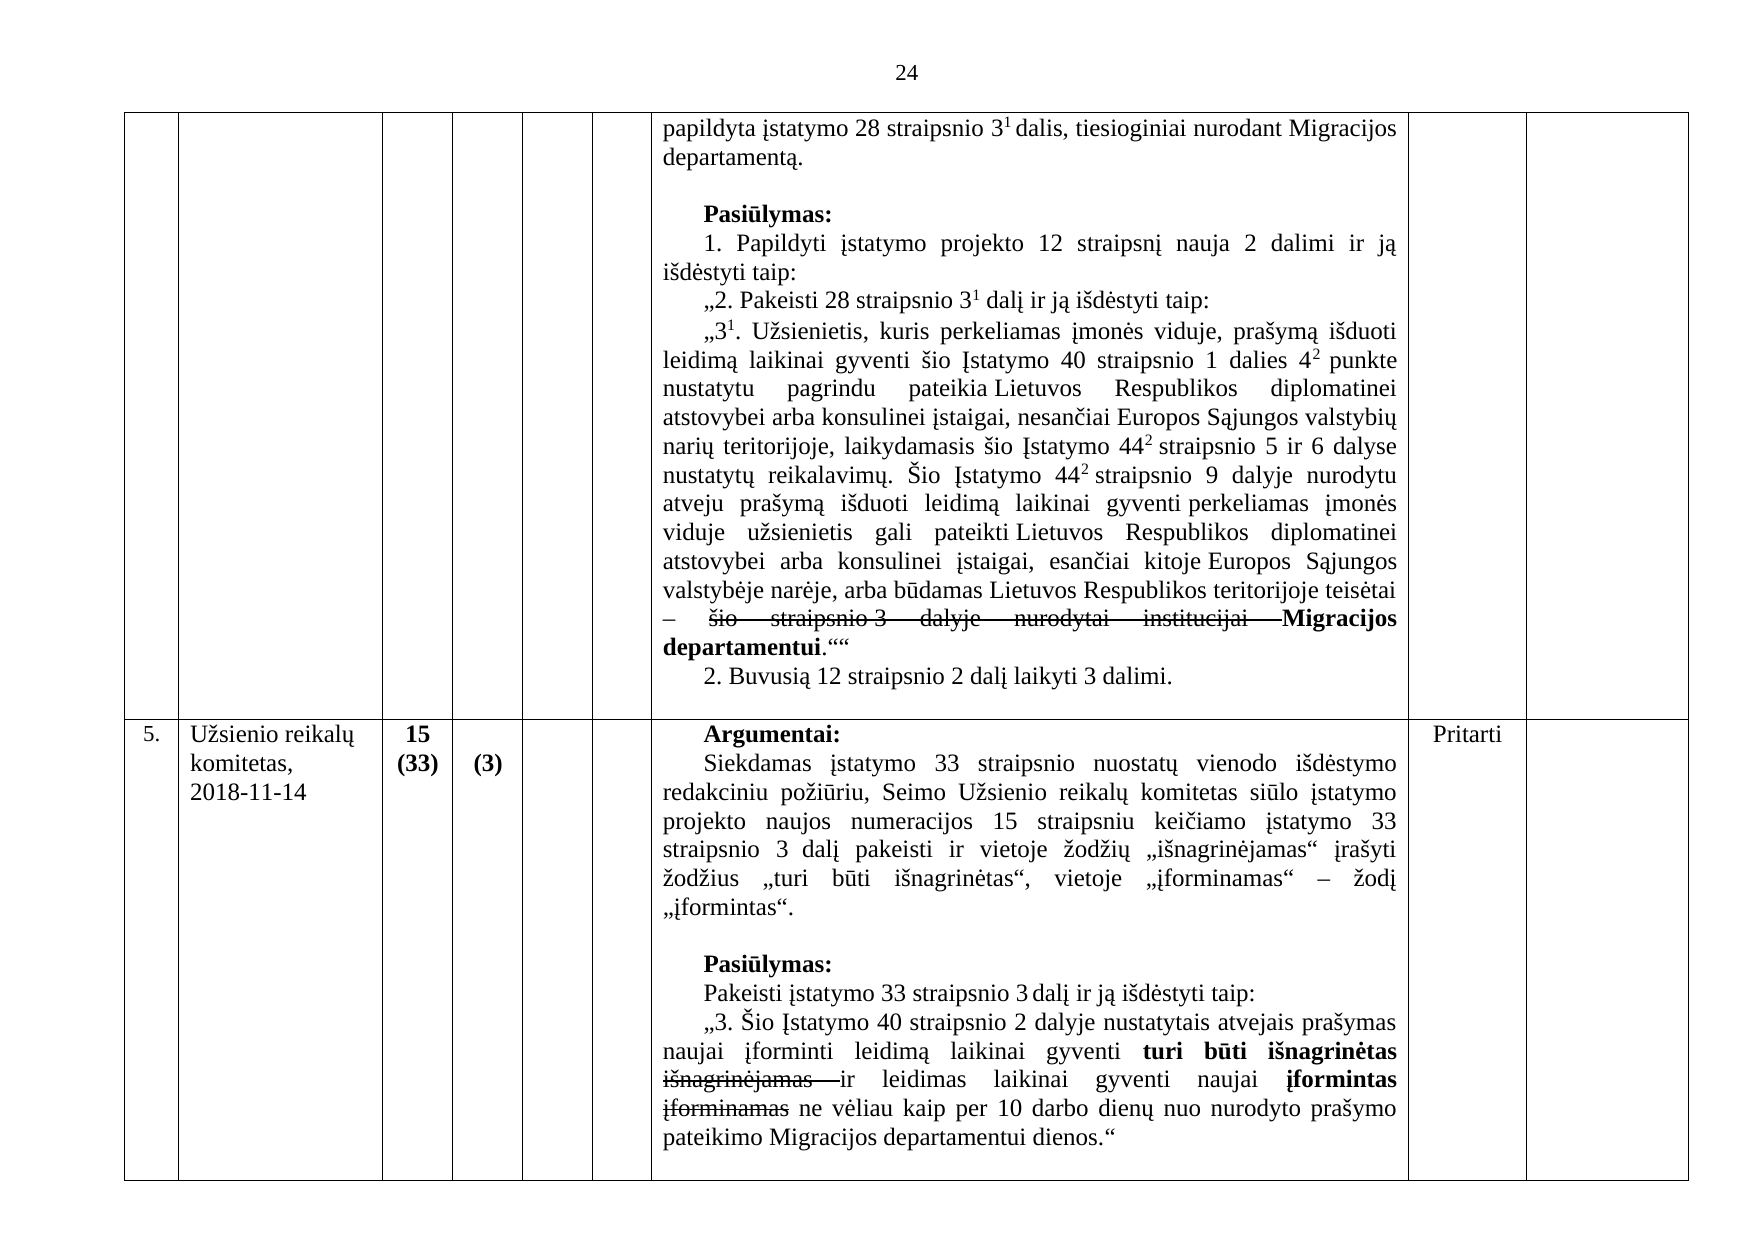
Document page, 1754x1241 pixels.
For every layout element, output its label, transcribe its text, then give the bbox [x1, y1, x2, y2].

table_cell (3) [453, 720, 522, 1179]
table_cell [593, 113, 651, 718]
table_cell [1527, 720, 1688, 1179]
table_cell 15 (33) [383, 720, 452, 1179]
table_cell [523, 720, 592, 1179]
table_cell [179, 113, 382, 718]
table_cell Pritarti [1409, 720, 1526, 1179]
table_cell Argumentai: Siekdamas įstatymo 33 straipsnio nuostatų vienodo išdėstymo redakciniu požiūriu, Seimo Užsienio reikalų komitetas siūlo įstatymo projekto naujos numeracijos 15 straipsniu keičiamo įstatymo 33 straipsnio 3 dalį pakeisti ir vietoje žodžių „išnagrinėjamas“ įrašyti žodžius „turi būti išnagrinėtas“, vietoje „įforminamas“ – žodį „įformintas“. Pasiūlymas: Pakeisti įstatymo 33 straipsnio 3 dalį ir ją išdėstyti taip: „3. Šio Įstatymo 40 straipsnio 2 dalyje nustatytais atvejais prašymas naujai įforminti leidimą laikinai gyventi turi būti išnagrinėtas išnagrinėjamas ir leidimas laikinai gyventi naujai įformintas įforminamas ne vėliau kaip per 10 darbo dienų nuo nurodyto prašymo pateikimo Migracijos departamentui dienos.“ [652, 720, 1408, 1179]
table_cell [383, 113, 452, 718]
table_cell [125, 113, 178, 718]
table_cell [593, 720, 651, 1179]
table_cell papildyta įstatymo 28 straipsnio 31 dalis, tiesioginiai nurodant Migracijos departamentą. Pasiūlymas: 1. Papildyti įstatymo projekto 12 straipsnį nauja 2 dalimi ir ją išdėstyti taip: „2. Pakeisti 28 straipsnio 31 dalį ir ją išdėstyti taip: „31. Užsienietis, kuris perkeliamas įmonės viduje, prašymą išduoti leidimą laikinai gyventi šio Įstatymo 40 straipsnio 1 dalies 42 punkte nustatytu pagrindu pateikia Lietuvos Respublikos diplomatinei atstovybei arba konsulinei įstaigai, nesančiai Europos Sąjungos valstybių narių teritorijoje, laikydamasis šio Įstatymo 442 straipsnio 5 ir 6 dalyse nustatytų reikalavimų. Šio Įstatymo 442 straipsnio 9 dalyje nurodytu atveju prašymą išduoti leidimą laikinai gyventi perkeliamas įmonės viduje užsienietis gali pateikti Lietuvos Respublikos diplomatinei atstovybei arba konsulinei įstaigai, esančiai kitoje Europos Sąjungos valstybėje narėje, arba būdamas Lietuvos Respublikos teritorijoje teisėtai – šio straipsnio 3 dalyje nurodytai institucijai Migracijos departamentui.““ 2. Buvusią 12 straipsnio 2 dalį laikyti 3 dalimi. [652, 113, 1408, 718]
table_cell [1409, 113, 1526, 718]
table_cell Užsienio reikalų komitetas, 2018-11-14 [179, 720, 382, 1179]
table_cell [453, 113, 522, 718]
table_cell 5. [125, 720, 178, 1179]
table_cell [523, 113, 592, 718]
table_cell [1527, 113, 1688, 718]
